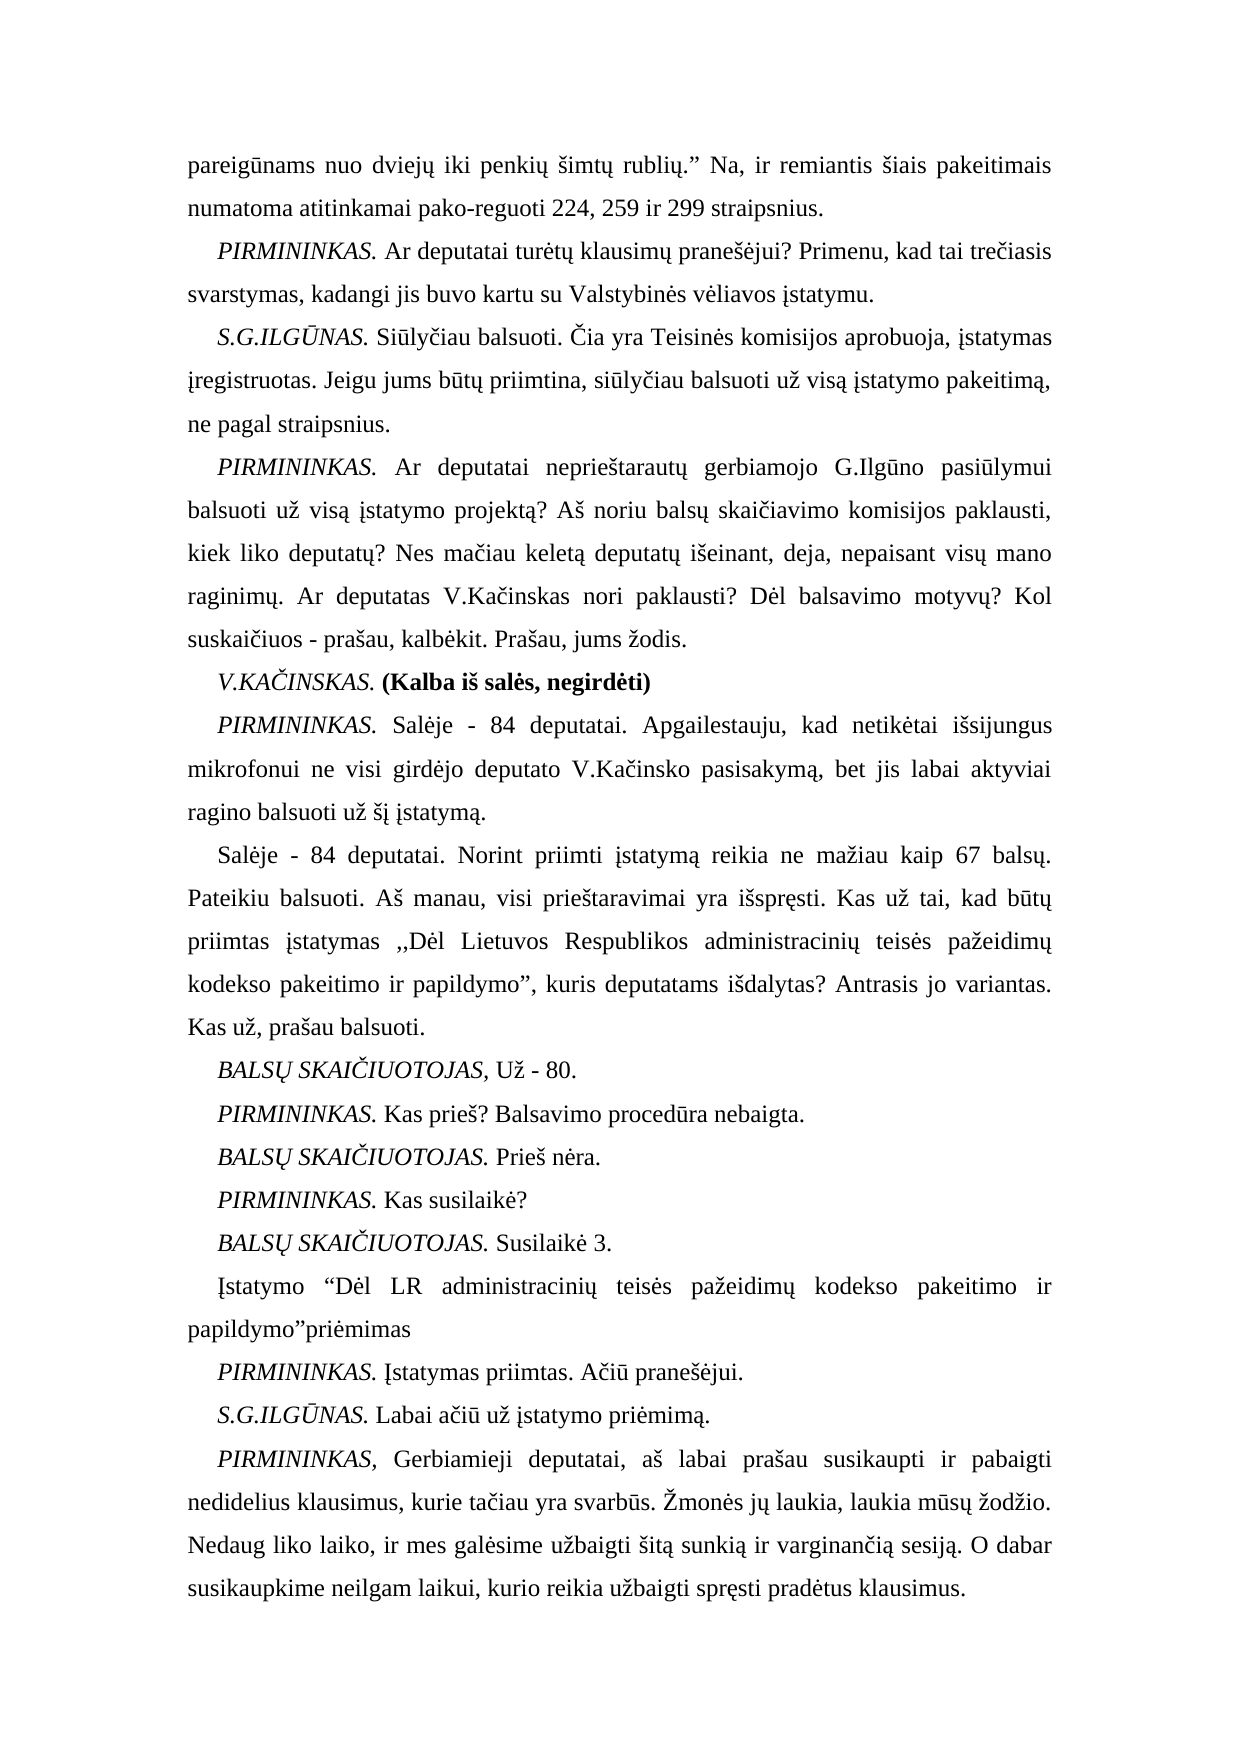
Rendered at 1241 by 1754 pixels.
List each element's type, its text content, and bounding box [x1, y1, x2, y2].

text S.G.ILGŪNAS. Siūlyčiau balsuoti. Čia yra Teisinės komisijos aprobuoja, įstatymas įregistruotas. Jeigu jums būtų priimtina, siūlyčiau balsuoti už visą įstatymo pakeitimą, ne pagal straipsnius. [187, 322, 1053, 437]
text PIRMININKAS. Ar deputatai turėtų klausimų pranešėjui? Primenu, kad tai trečiasis svarstymas, kadangi jis buvo kartu su Valstybinės vėliavos įstatymu. [187, 236, 1053, 308]
text PIRMININKAS, Gerbiamieji deputatai, aš labai prašau susikaupti ir pabaigti nedidelius klausimus, kurie tačiau yra svarbūs. Žmonės jų laukia, laukia mūsų žodžio. Nedaug liko laiko, ir mes galėsime užbaigti šitą sunkią ir varginančią sesiją. O dabar susikaupkime neilgam laikui, kurio reikia užbaigti spręsti pradėtus klausimus. [187, 1444, 1053, 1602]
text pareigūnams nuo dviejų iki penkių šimtų rublių.” Na, ir remiantis šiais pakeitimais numatoma atitinkamai pako-reguoti 224, 259 ir 299 straipsnius. [187, 150, 1053, 222]
text PIRMININKAS. Įstatymas priimtas. Ačiū pranešėjui. [187, 1357, 1053, 1386]
text BALSŲ SKAIČIUOTOJAS. Prieš nėra. [187, 1142, 1053, 1171]
text PIRMININKAS. Salėje - 84 deputatai. Apgailestauju, kad netikėtai išsijungus mikrofonui ne visi girdėjo deputato V.Kačinsko pasisakymą, bet jis labai aktyviai ragino balsuoti už šį įstatymą. [187, 711, 1053, 826]
text PIRMININKAS. Kas prieš? Balsavimo procedūra nebaigta. [187, 1099, 1053, 1127]
text PIRMININKAS. Ar deputatai neprieštarautų gerbiamojo G.Ilgūno pasiūlymui balsuoti už visą įstatymo projektą? Aš noriu balsų skaičiavimo komisijos paklausti, kiek liko deputatų? Nes mačiau keletą deputatų išeinant, deja, nepaisant visų mano raginimų. Ar deputatas V.Kačinskas nori paklausti? Dėl balsavimo motyvų? Kol suskaičiuos - prašau, kalbėkit. Prašau, jums žodis. [187, 452, 1053, 653]
text Salėje - 84 deputatai. Norint priimti įstatymą reikia ne mažiau kaip 67 balsų. Pateikiu balsuoti. Aš manau, visi prieštaravimai yra išspręsti. Kas už tai, kad būtų priimtas įstatymas ,,Dėl Lietuvos Respublikos administracinių teisės pažeidimų kodekso pakeitimo ir papildymo”, kuris deputatams išdalytas? Antrasis jo variantas. Kas už, prašau balsuoti. [187, 840, 1053, 1041]
text S.G.ILGŪNAS. Labai ačiū už įstatymo priėmimą. [187, 1401, 1053, 1429]
text BALSŲ SKAIČIUOTOJAS, Už - 80. [187, 1056, 1053, 1084]
text BALSŲ SKAIČIUOTOJAS. Susilaikė 3. [187, 1228, 1053, 1257]
text PIRMININKAS. Kas susilaikė? [187, 1185, 1053, 1214]
text V.KAČINSKAS. (Kalba iš salės, negirdėti) [187, 667, 1053, 696]
text Įstatymo “Dėl LR administracinių teisės pažeidimų kodekso pakeitimo ir papildymo”priėmimas [187, 1271, 1053, 1343]
